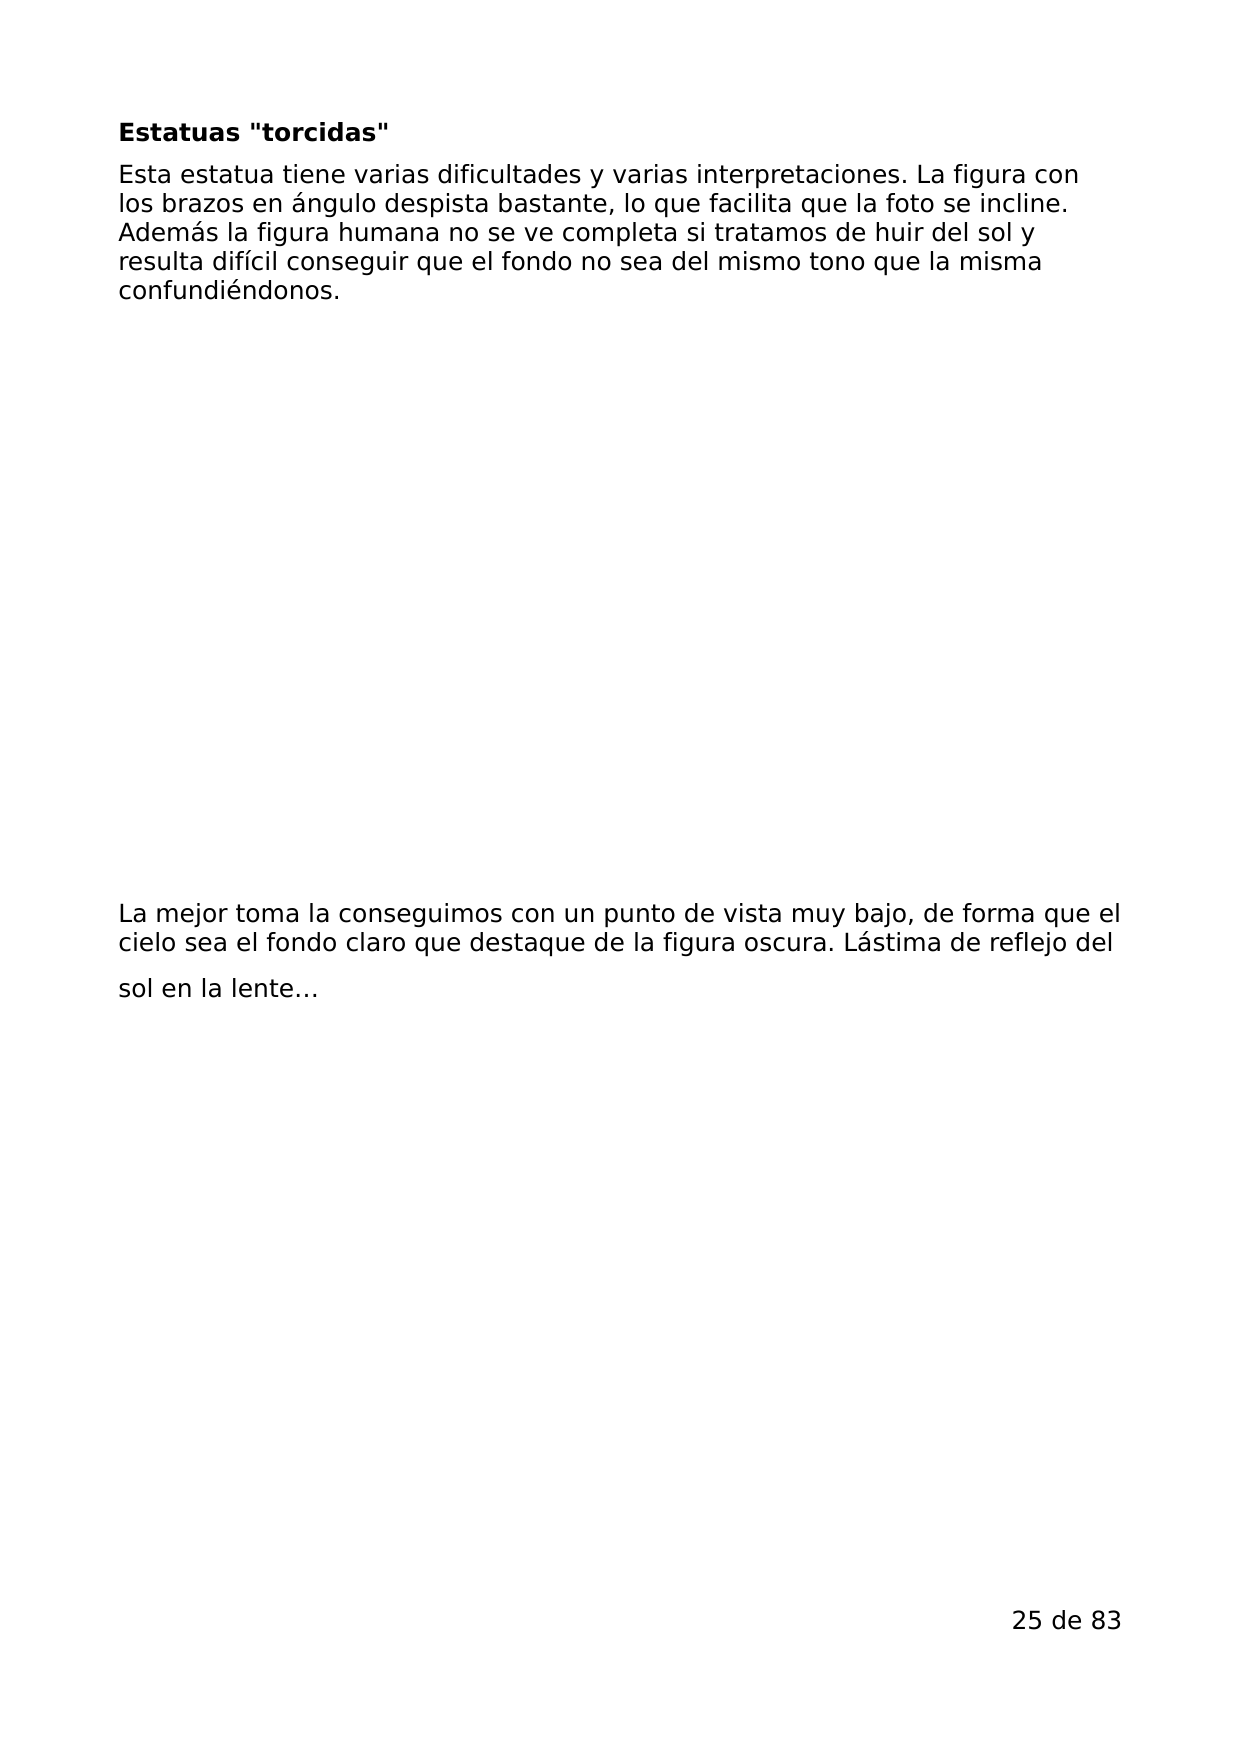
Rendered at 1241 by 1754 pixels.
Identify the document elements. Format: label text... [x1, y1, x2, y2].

text La mejor toma la conseguimos con un punto de vista muy bajo, de forma que el cielo sea el fondo claro que destaque de la figura oscura. Lástima de reflejo del sol en la lente… [118, 899, 1122, 1004]
text Estatuas "torcidas" [118, 118, 1122, 147]
text Esta estatua tiene varias dificultades y varias interpretaciones. La figura con los brazos en ángulo despista bastante, lo que facilita que la foto se incline. Además la figura humana no se ve completa si tratamos de huir del sol y resulta difícil conseguir que el fondo no sea del mismo tono que la misma confundiéndonos. [118, 160, 1122, 306]
